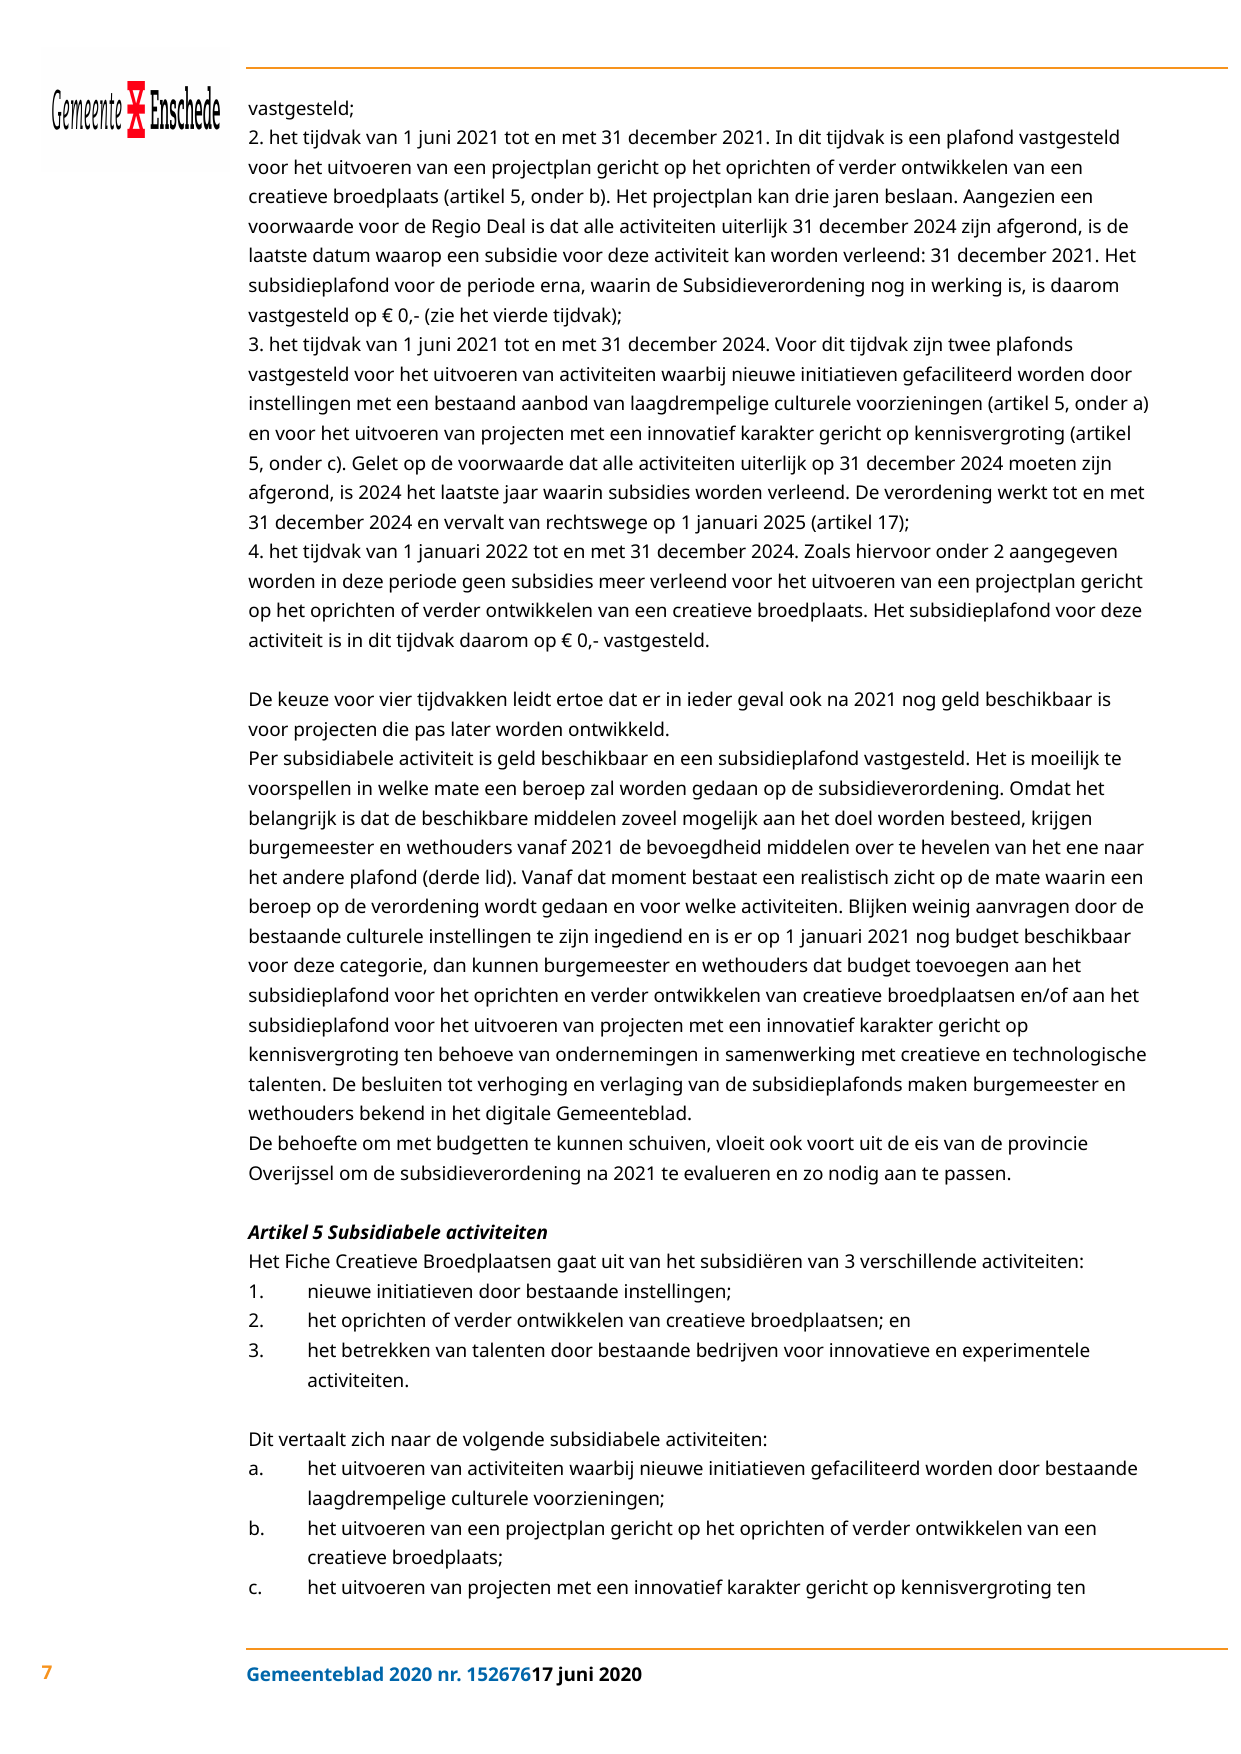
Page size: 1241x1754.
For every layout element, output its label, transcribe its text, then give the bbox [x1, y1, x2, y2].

picture [41, 47, 231, 172]
list het uitvoeren van een projectplan gericht op het oprichten of verder ontwikkelen van een creatieve broedplaats; [248, 1515, 1152, 1570]
list nieuwe initiatieven door bestaande instellingen; [248, 1278, 1152, 1304]
text De behoefte om met budgetten te kunnen schuiven, vloeit ook voort uit de eis van de provincie Overijssel om de subsidieverordening na 2021 te evalueren en zo nodig aan te passen. [248, 1130, 1152, 1186]
text De keuze voor vier tijdvakken leidt ertoe dat er in ieder geval ook na 2021 nog geld beschikbaar is voor projecten die pas later worden ontwikkeld. [248, 686, 1152, 742]
text Per subsidiabele activiteit is geld beschikbaar en een subsidieplafond vastgesteld. Het is moeilijk te voorspellen in welke mate een beroep zal worden gedaan op de subsidieverordening. Omdat het belangrijk is dat de beschikbare middelen zoveel mogelijk aan het doel worden besteed, krijgen burgemeester en wethouders vanaf 2021 de bevoegdheid middelen over te hevelen van het ene naar het andere plafond (derde lid). Vanaf dat moment bestaat een realistisch zicht op de mate waarin een beroep op de verordening wordt gedaan en voor welke activiteiten. Blijken weinig aanvragen door de bestaande culturele instellingen te zijn ingediend en is er op 1 januari 2021 nog budget beschikbaar voor deze categorie, dan kunnen burgemeester en wethouders dat budget toevoegen aan het subsidieplafond voor het oprichten en verder ontwikkelen van creatieve broedplaatsen en/of aan het subsidieplafond voor het uitvoeren van projecten met een innovatief karakter gericht op kennisvergroting ten behoeve van ondernemingen in samenwerking met creatieve en technologische talenten. De besluiten tot verhoging en verlaging van de subsidieplafonds maken burgemeester en wethouders bekend in het digitale Gemeenteblad. [248, 746, 1152, 1126]
text Het Fiche Creatieve Broedplaatsen gaat uit van het subsidiëren van 3 verschillende activiteiten: [248, 1248, 1152, 1274]
text Artikel 5 Subsidiabele activiteiten [248, 1219, 1152, 1245]
text 2. het tijdvak van 1 juni 2021 tot en met 31 december 2021. In dit tijdvak is een plafond vastgesteld voor het uitvoeren van een projectplan gericht op het oprichten of verder ontwikkelen van een creatieve broedplaats (artikel 5, onder b). Het projectplan kan drie jaren beslaan. Aangezien een voorwaarde voor de Regio Deal is dat alle activiteiten uiterlijk 31 december 2024 zijn afgerond, is de laatste datum waarop een subsidie voor deze activiteit kan worden verleend: 31 december 2021. Het subsidieplafond voor de periode erna, waarin de Subsidieverordening nog in werking is, is daarom vastgesteld op € 0,- (zie het vierde tijdvak); [248, 124, 1152, 328]
list het uitvoeren van projecten met een innovatief karakter gericht op kennisvergroting ten [248, 1574, 1152, 1600]
text 3. het tijdvak van 1 juni 2021 tot en met 31 december 2024. Voor dit tijdvak zijn twee plafonds vastgesteld voor het uitvoeren van activiteiten waarbij nieuwe initiatieven gefaciliteerd worden door instellingen met een bestaand aanbod van laagdrempelige culturele voorzieningen (artikel 5, onder a) en voor het uitvoeren van projecten met een innovatief karakter gericht op kennisvergroting (artikel 5, onder c). Gelet op de voorwaarde dat alle activiteiten uiterlijk op 31 december 2024 moeten zijn afgerond, is 2024 het laatste jaar waarin subsidies worden verleend. De verordening werkt tot en met 31 december 2024 en vervalt van rechtswege op 1 januari 2025 (artikel 17); [248, 331, 1152, 535]
text Dit vertaalt zich naar de volgende subsidiabele activiteiten: [248, 1426, 1152, 1452]
list het betrekken van talenten door bestaande bedrijven voor innovatieve en experimentele activiteiten. [248, 1337, 1152, 1393]
text 4. het tijdvak van 1 januari 2022 tot en met 31 december 2024. Zoals hiervoor onder 2 aangegeven worden in deze periode geen subsidies meer verleend voor het uitvoeren van een projectplan gericht op het oprichten of verder ontwikkelen van een creatieve broedplaats. Het subsidieplafond voor deze activiteit is in dit tijdvak daarom op € 0,- vastgesteld. [248, 538, 1152, 653]
list het uitvoeren van activiteiten waarbij nieuwe initiatieven gefaciliteerd worden door bestaande laagdrempelige culturele voorzieningen; [248, 1456, 1152, 1511]
text vastgesteld; [248, 95, 1152, 121]
list het oprichten of verder ontwikkelen van creatieve broedplaatsen; en [248, 1308, 1152, 1333]
